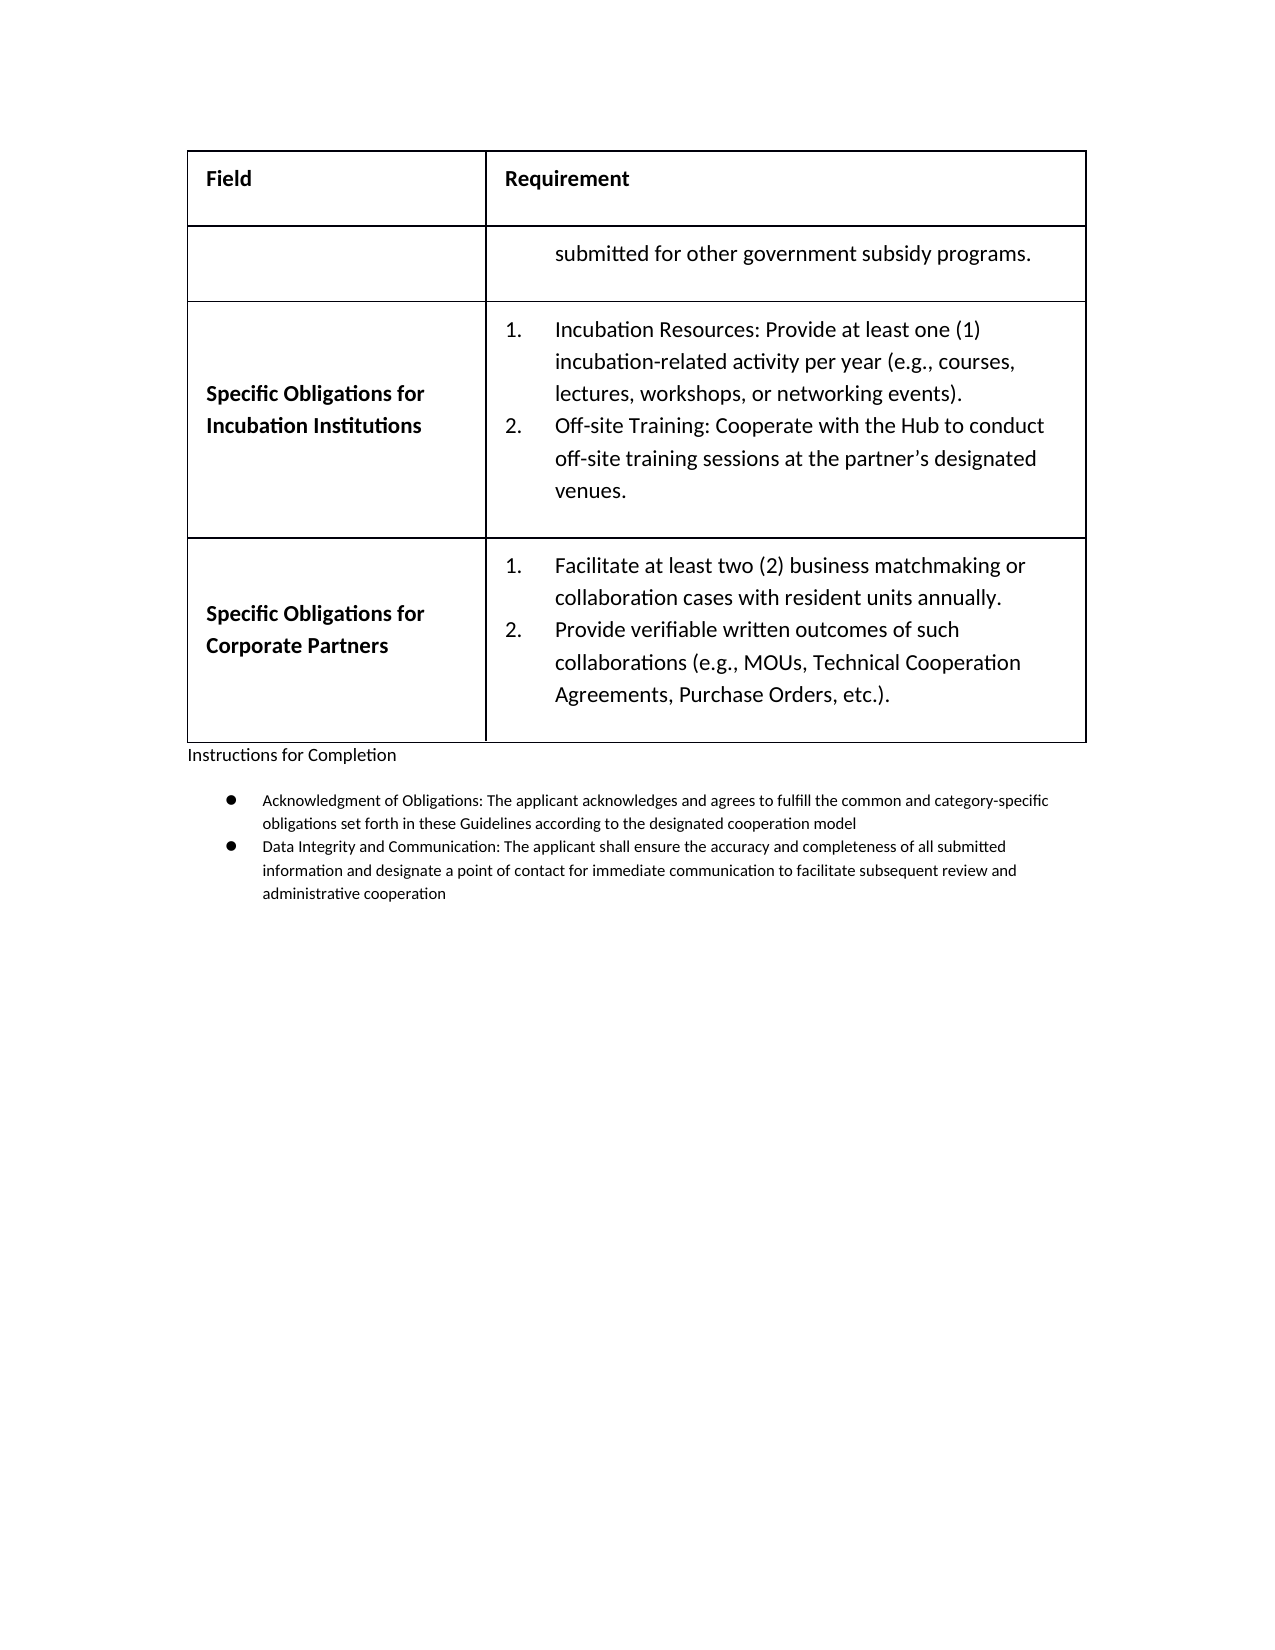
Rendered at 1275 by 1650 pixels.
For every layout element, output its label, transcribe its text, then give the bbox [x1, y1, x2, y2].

table_header Requirement [487, 152, 1085, 225]
table_cell [188, 227, 485, 301]
list Data Integrity and Communication: The applicant shall ensure the accuracy and completeness of all submitted information and designate a point of contact for immediate communication to facilitate subsequent review and administrative cooperation [225, 837, 1087, 904]
text Instructions for Completion [187, 743, 1087, 766]
table_cell Facilitate at least two (2) business matchmaking or collaboration cases with resident units annually. Provide verifiable written outcomes of such collaborations (e.g., MOUs, Technical Cooperation Agreements, Purchase Orders, etc.). [487, 539, 1085, 741]
table_cell Specific Obligations for Corporate Partners [188, 539, 485, 741]
table_cell Incubation Resources: Provide at least one (1) incubation-related activity per year (e.g., courses, lectures, workshops, or networking events). Off-site Training: Cooperate with the Hub to conduct off-site training sessions at the partner’s designated venues. [487, 302, 1085, 537]
list Acknowledgment of Obligations: The applicant acknowledges and agrees to fulfill the common and category-specific obligations set forth in these Guidelines according to the designated cooperation model [225, 790, 1087, 834]
table_cell Specific Obligations for Incubation Institutions [188, 302, 485, 537]
table_header Field [188, 152, 485, 225]
table_cell submitted for other government subsidy programs. [487, 227, 1085, 301]
